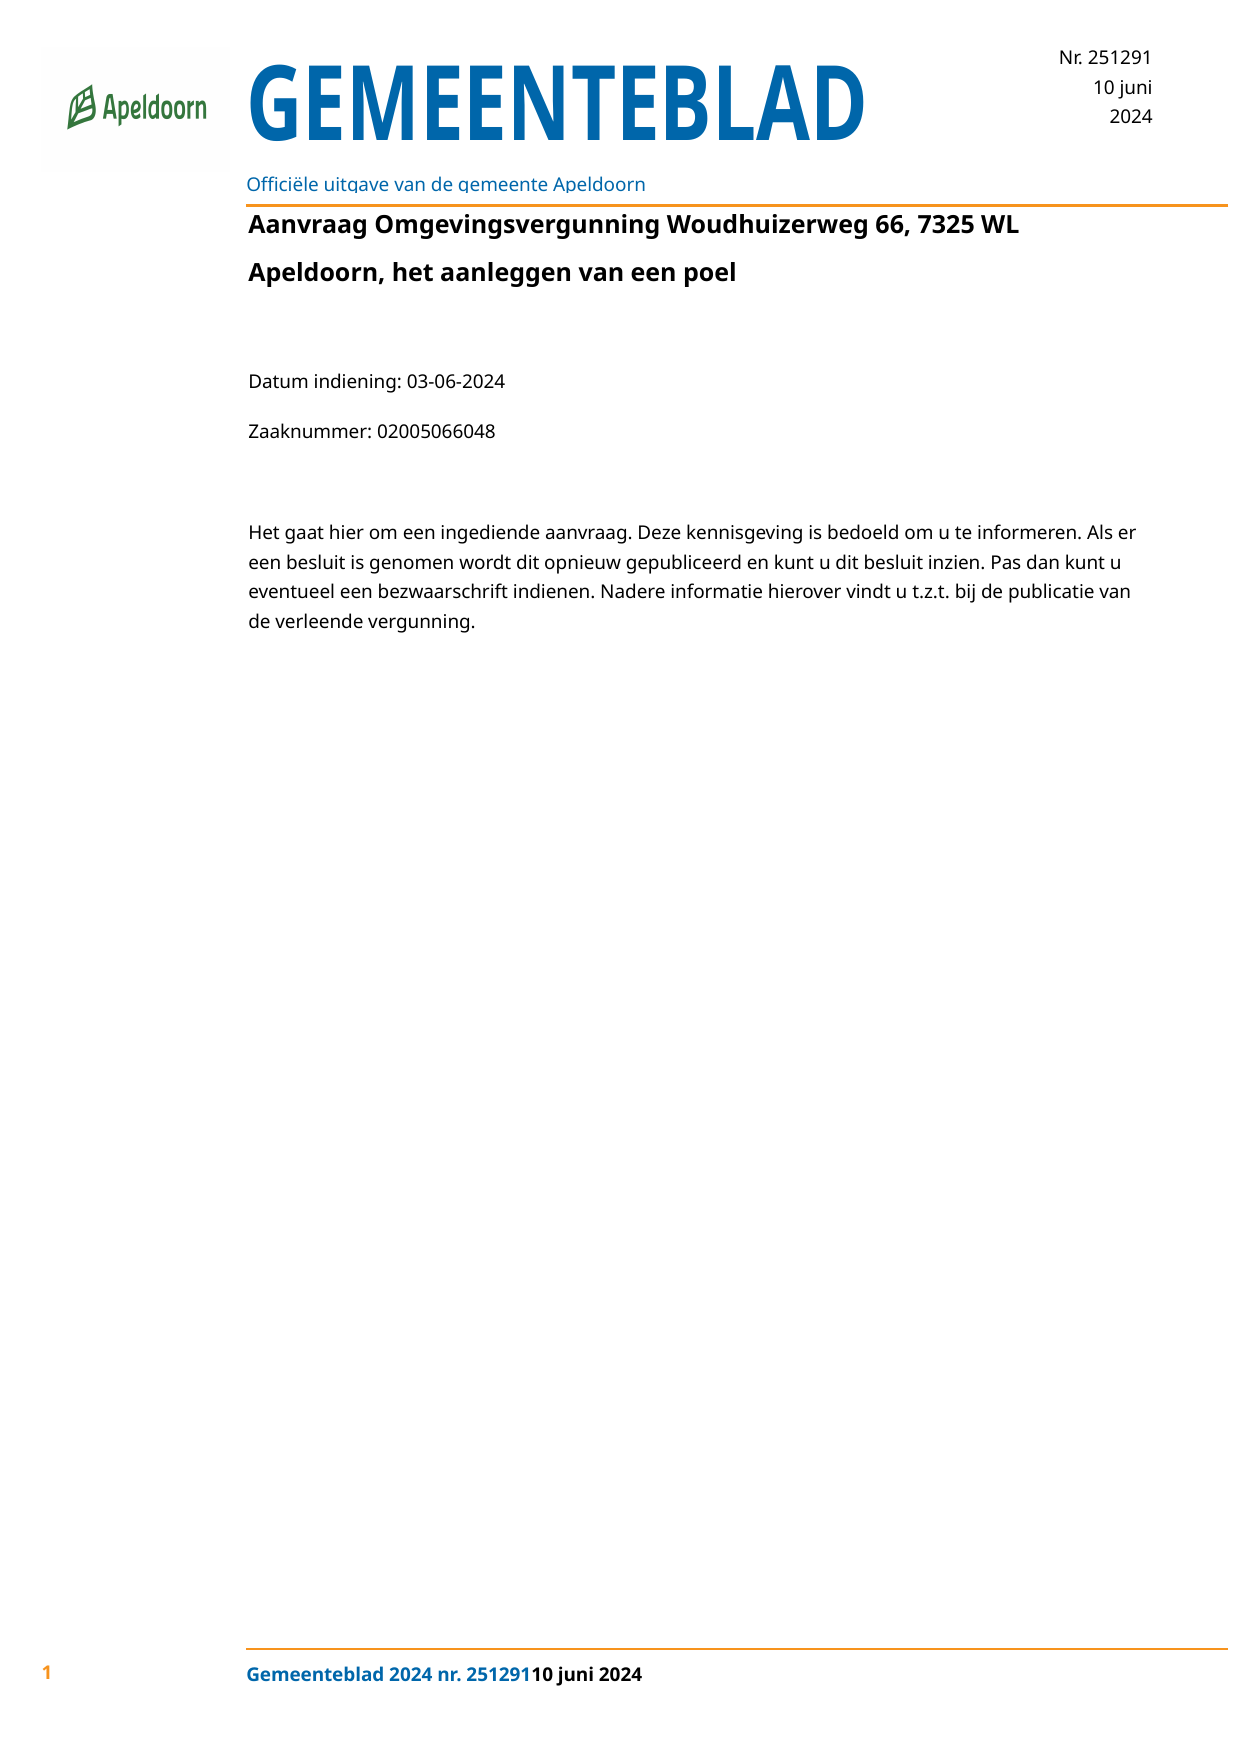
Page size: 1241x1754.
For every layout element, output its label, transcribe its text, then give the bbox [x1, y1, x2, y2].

text Het gaat hier om een ingediende aanvraag. Deze kennisgeving is bedoeld om u te informeren. Als er een besluit is genomen wordt dit opnieuw gepubliceerd en kunt u dit besluit inzien. Pas dan kunt u eventueel een bezwaarschrift indienen. Nadere informatie hierover vindt u t.z.t. bij de publicatie van de verleende vergunning. [248, 519, 1152, 634]
text Aanvraag Omgevingsvergunning Woudhuizerweg 66, 7325 WL Apeldoorn, het aanleggen van een poel [248, 207, 1152, 288]
text Zaaknummer: 02005066048 [248, 419, 1152, 444]
text Datum indiening: 03-06-2024 [248, 368, 1152, 394]
picture [41, 47, 231, 172]
